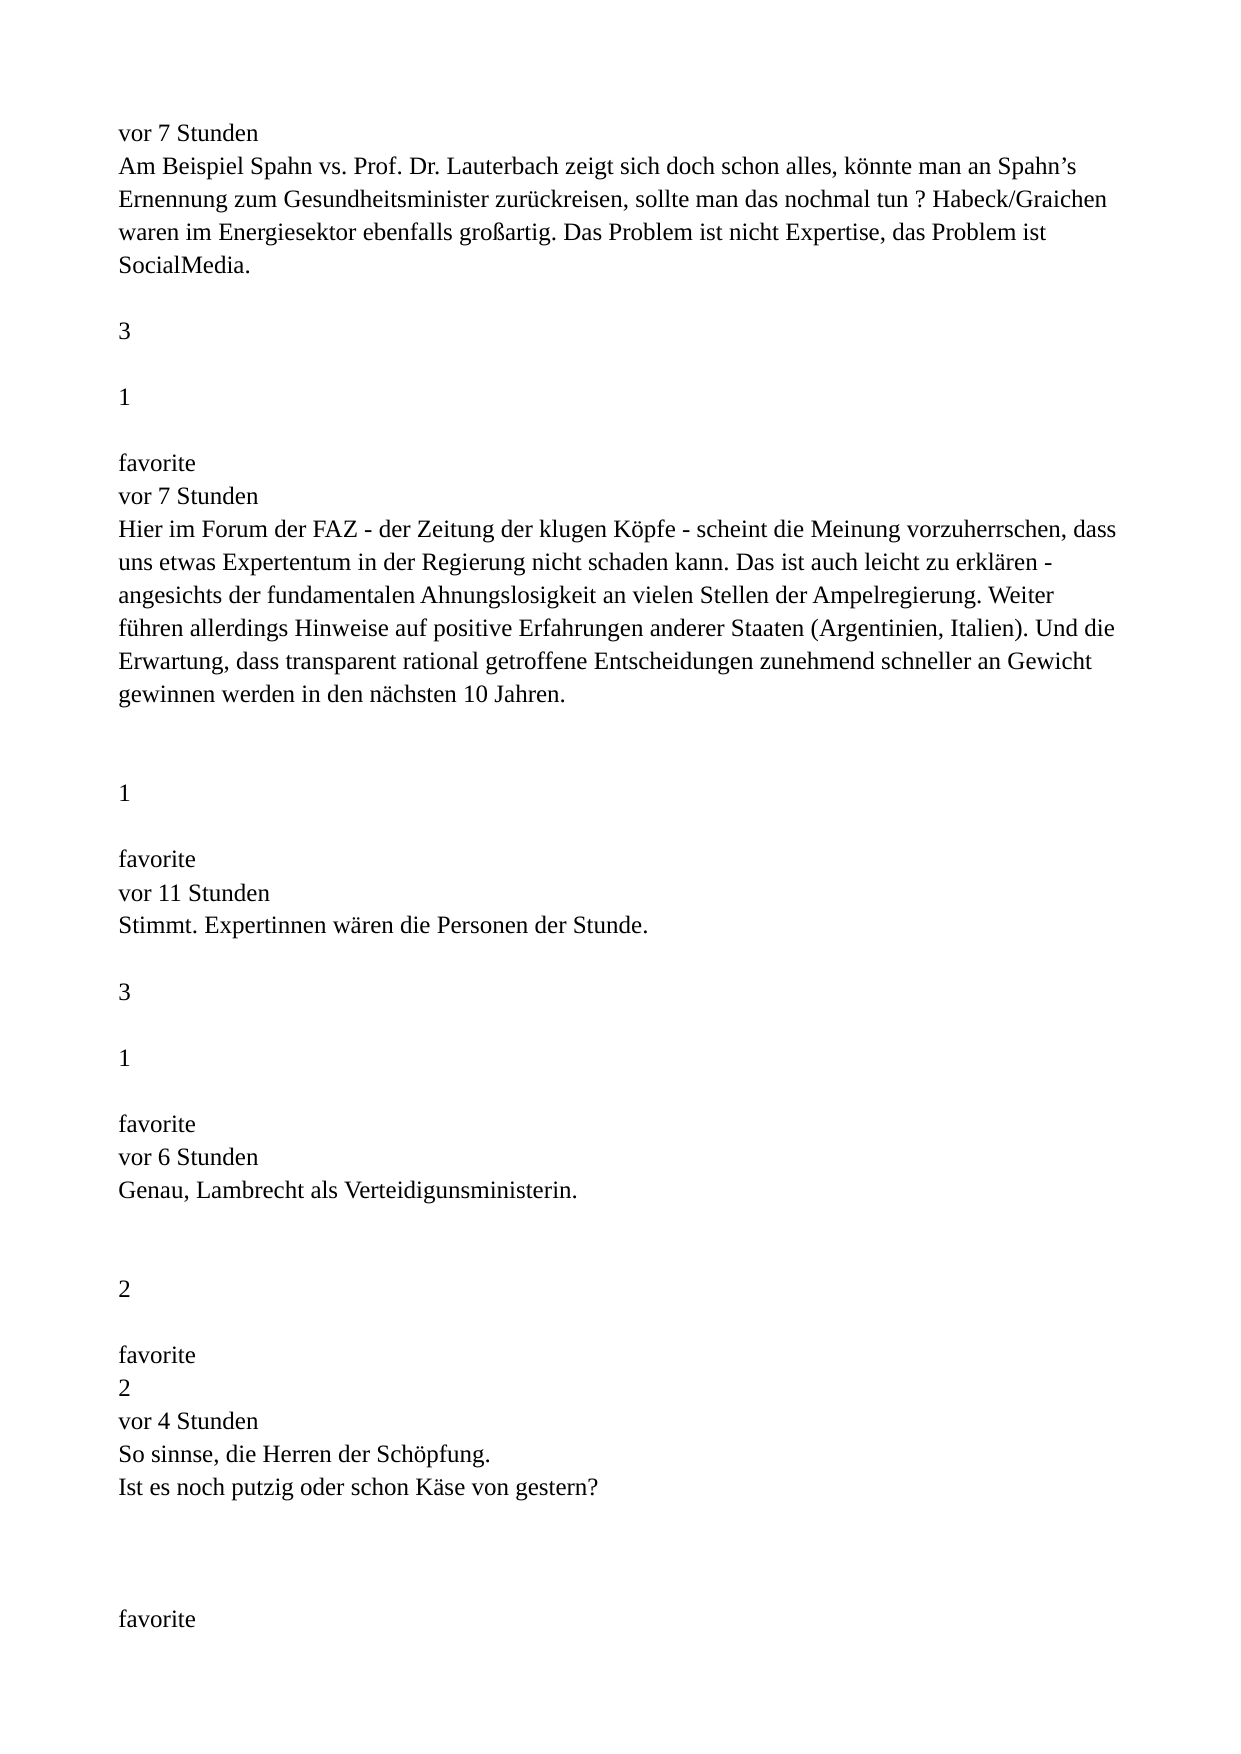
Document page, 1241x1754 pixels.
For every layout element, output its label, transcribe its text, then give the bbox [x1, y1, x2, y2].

text vor 11 Stunden [118, 878, 1122, 906]
text 1 [118, 778, 1122, 807]
text favorite [118, 1109, 1122, 1137]
text vor 6 Stunden [118, 1142, 1122, 1171]
text Genau, Lambrecht als Verteidigunsministerin. [118, 1175, 1122, 1203]
text 3 [118, 977, 1122, 1005]
text Ist es noch putzig oder schon Käse von gestern? [118, 1472, 1122, 1501]
text Stimmt. Expertinnen wären die Personen der Stunde. [118, 911, 1122, 939]
text 3 [118, 316, 1122, 345]
text favorite [118, 844, 1122, 873]
text So sinnse, die Herren der Schöpfung. [118, 1439, 1122, 1468]
text vor 7 Stunden [118, 118, 1122, 147]
text favorite [118, 448, 1122, 477]
text 1 [118, 382, 1122, 411]
text Hier im Forum der FAZ - der Zeitung der klugen Köpfe - scheint die Meinung vorzuherrschen, dass uns etwas Expertentum in der Regierung nicht schaden kann. Das ist auch leicht zu erklären - angesichts der fundamentalen Ahnungslosigkeit an vielen Stellen der Ampelregierung. Weiter führen allerdings Hinweise auf positive Erfahrungen anderer Staaten (Argentinien, Italien). Und die Erwartung, dass transparent rational getroffene Entscheidungen zunehmend schneller an Gewicht gewinnen werden in den nächsten 10 Jahren. [118, 514, 1122, 708]
text Am Beispiel Spahn vs. Prof. Dr. Lauterbach zeigt sich doch schon alles, könnte man an Spahn’s Ernennung zum Gesundheitsminister zurückreisen, sollte man das nochmal tun ? Habeck/Graichen waren im Energiesektor ebenfalls großartig. Das Problem ist nicht Expertise, das Problem ist SocialMedia. [118, 151, 1122, 279]
text favorite [118, 1340, 1122, 1369]
text vor 4 Stunden [118, 1406, 1122, 1435]
text 1 [118, 1043, 1122, 1071]
text 2 [118, 1373, 1122, 1402]
text favorite [118, 1604, 1122, 1633]
text vor 7 Stunden [118, 481, 1122, 510]
text 2 [118, 1274, 1122, 1303]
